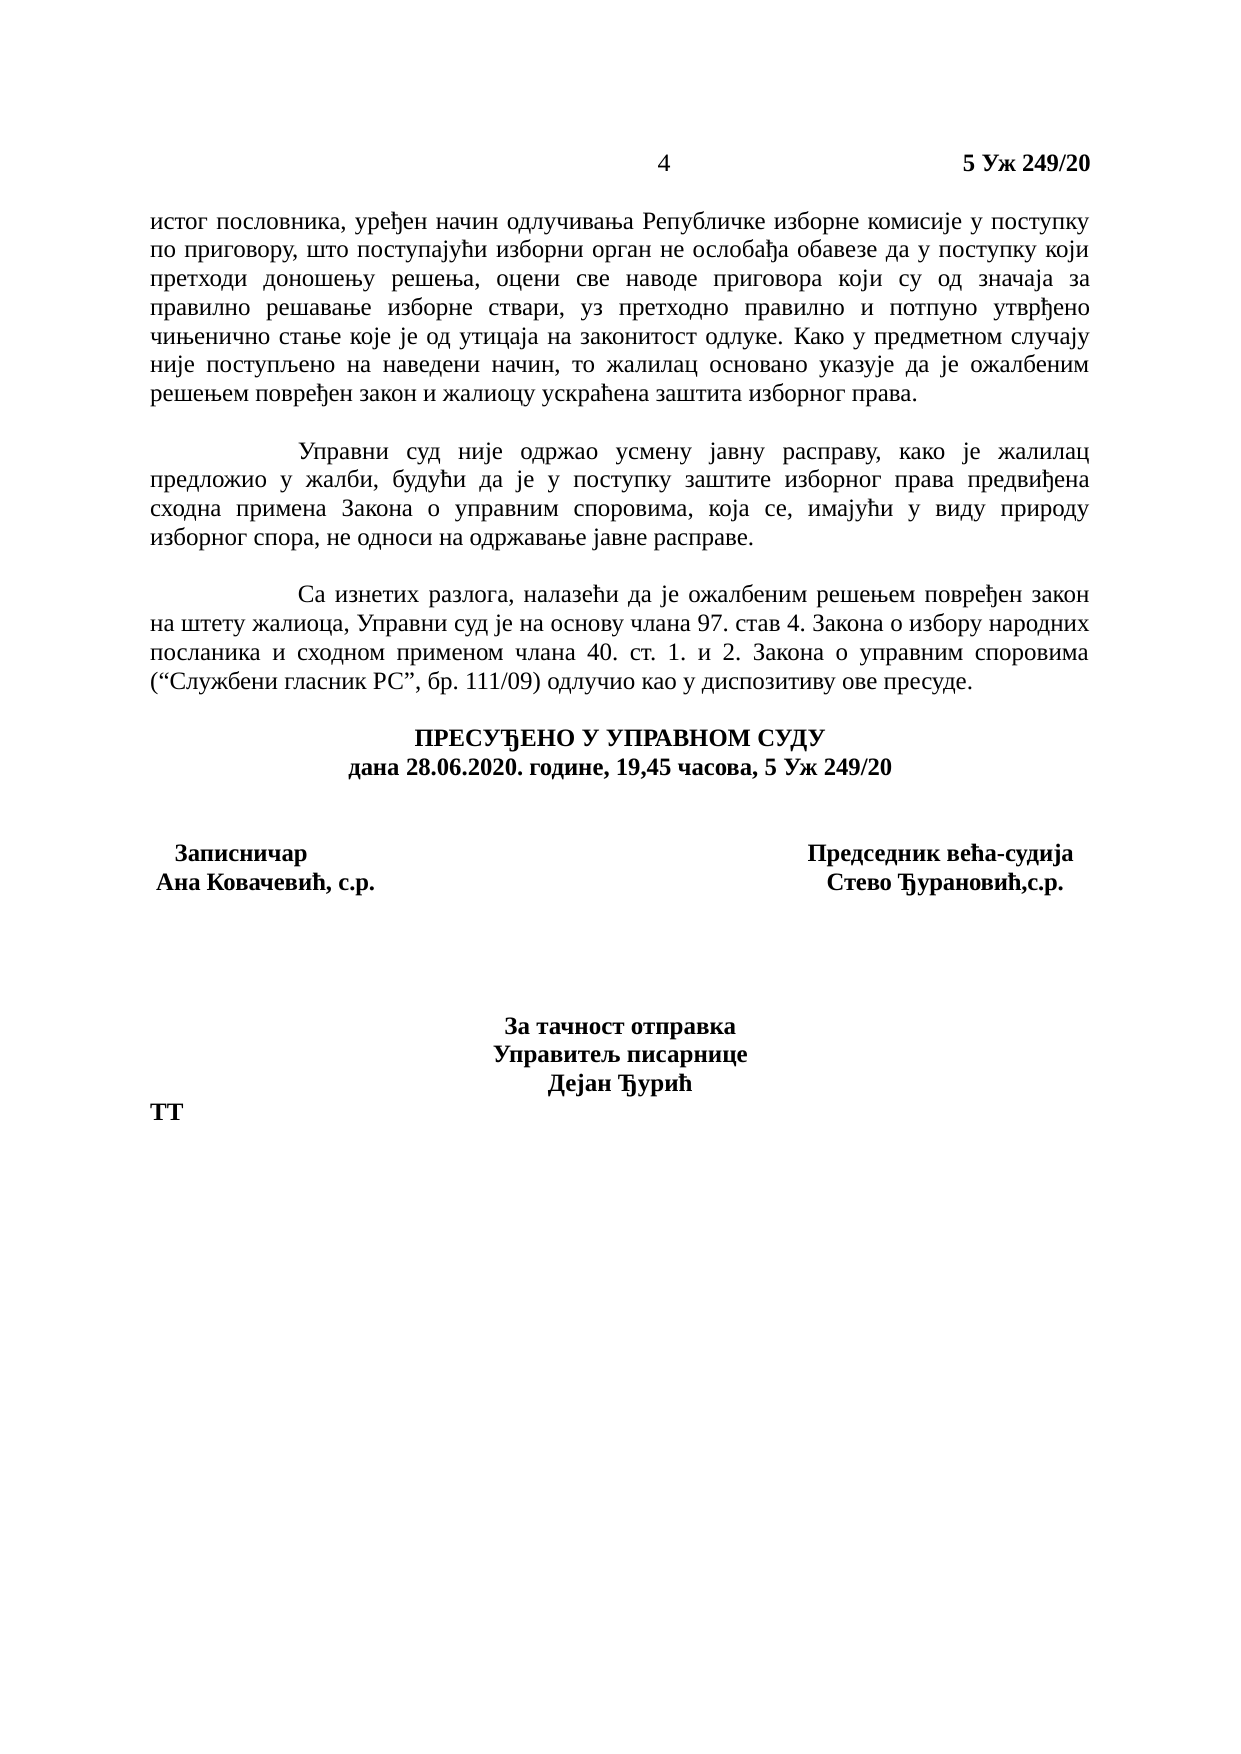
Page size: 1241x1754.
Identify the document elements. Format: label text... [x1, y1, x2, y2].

text дана 28.06.2020. године, 19,45 часова, 5 Уж 249/20 [150, 752, 1090, 781]
text ПРЕСУЂЕНО У УПРАВНОМ СУДУ [150, 723, 1090, 752]
text Ана Ковачевић, с.р. Стево Ђурановић,с.р. [150, 867, 1090, 896]
text Управитељ писарнице [150, 1039, 1090, 1068]
text Дејан Ђурић [150, 1068, 1090, 1097]
text Записничар Председник већа-судија [150, 838, 1090, 867]
text ТТ [150, 1097, 1090, 1126]
text Са изнетих разлога, налазећи да је ожалбеним решењем повређен закон на штету жалиоца, Управни суд је на основу члана 97. став 4. Закона о избору народних посланика и сходном применом члана 40. ст. 1. и 2. Закона о управним споровима (“Службени гласник РС”, бр. 111/09) одлучио као у диспозитиву ове пресуде. [150, 579, 1090, 694]
text истог пословника, уређен начин одлучивања Републичке изборне комисије у поступку по приговору, што поступајући изборни орган не ослобађа обавезе да у поступку који претходи доношењу решења, оцени све наводе приговора који су од значаја за правилно решавање изборне ствари, уз претходно правилно и потпуно утврђено чињенично стање које је од утицаја на законитост одлуке. Како у предметном случају није поступљено на наведени начин, то жалилац основано указује да је ожалбеним решењем повређен закон и жалиоцу ускраћена заштита изборног права. [150, 206, 1090, 407]
text Управни суд није одржао усмену јавну расправу, како је жалилац предложио у жалби, будући да је у поступку заштите изборног права предвиђена сходна примена Закона о управним споровима, која се, имајући у виду природу изборног спора, не односи на одржавање јавне расправе. [150, 436, 1090, 551]
text За тачност отправка [150, 1011, 1090, 1039]
